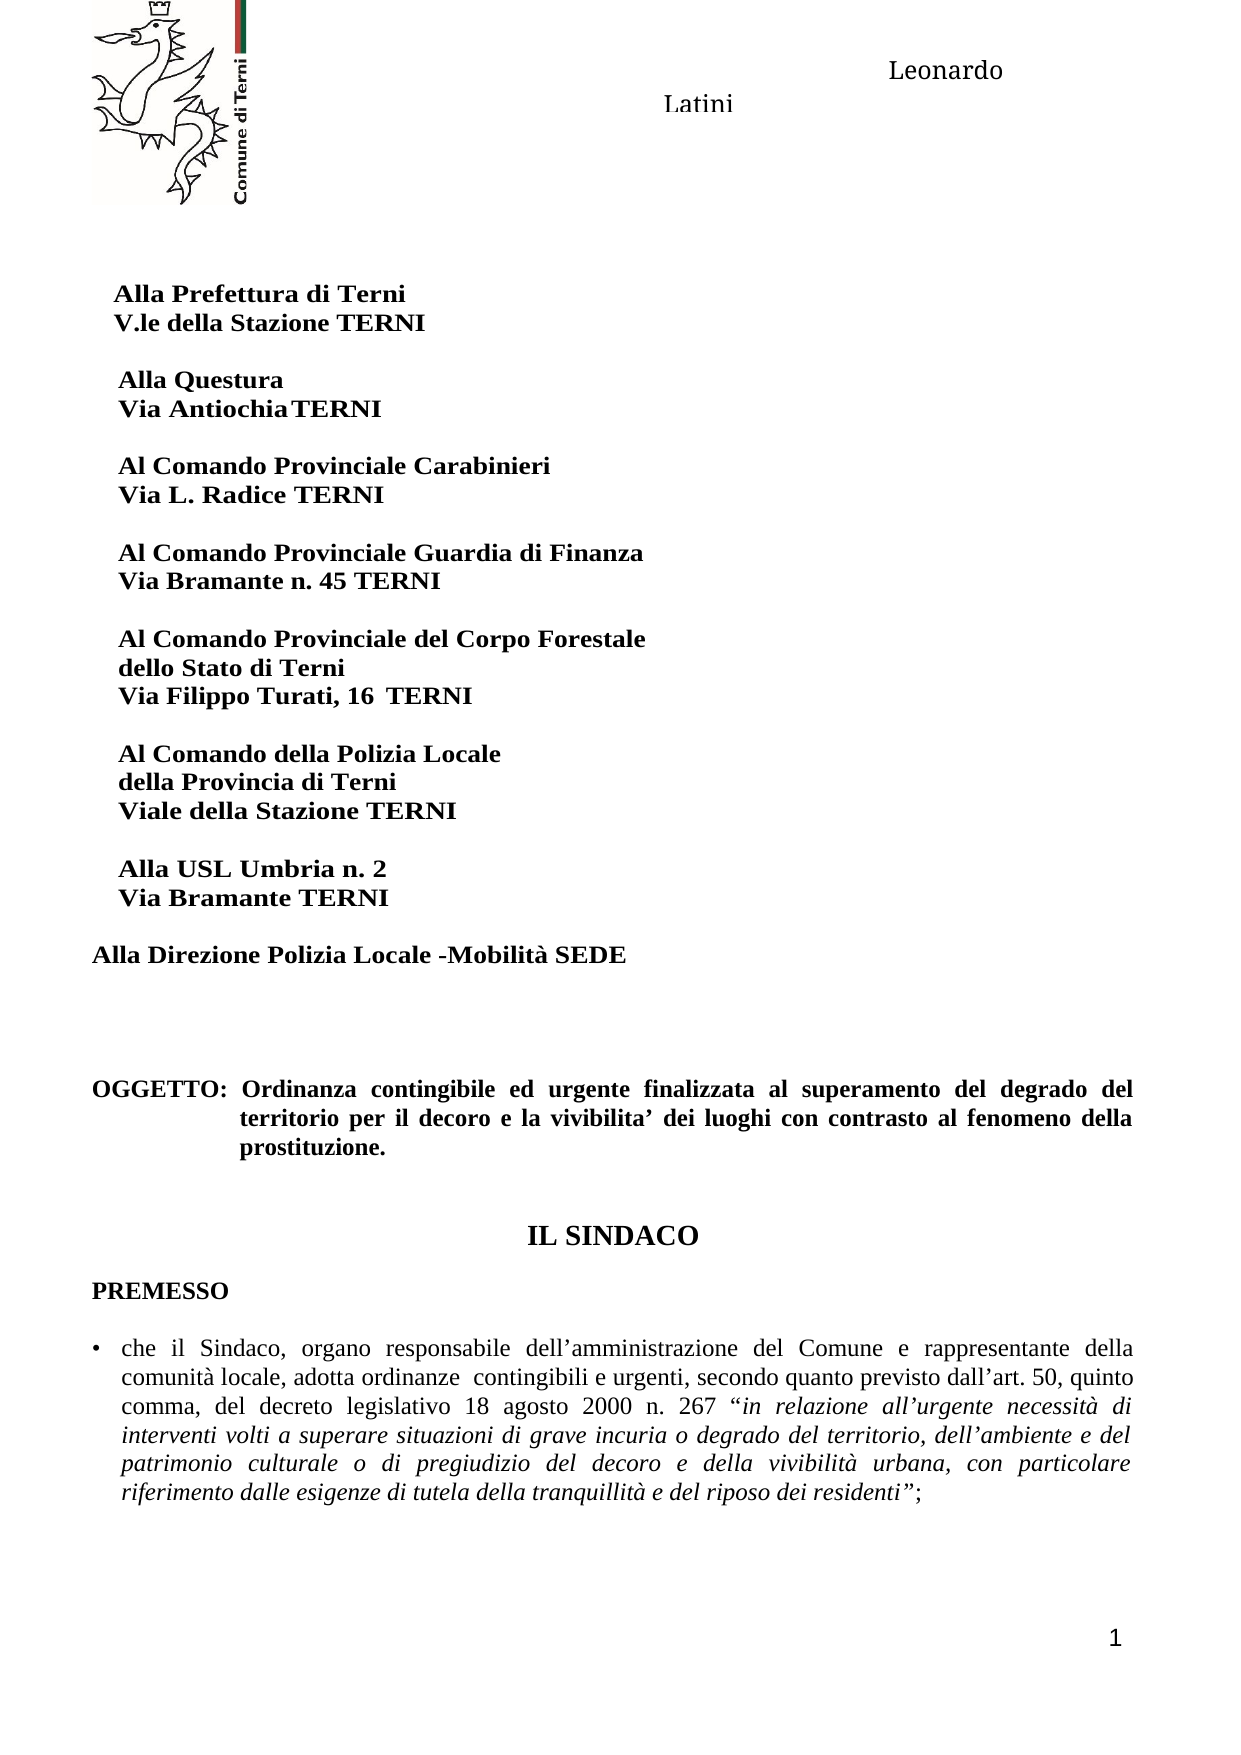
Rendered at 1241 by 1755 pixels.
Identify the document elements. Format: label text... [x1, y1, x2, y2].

subtitle V.le della Stazione TERNI [92, 308, 434, 336]
text Via Filippo Turati, 16 TERNI [118, 681, 862, 710]
text OGGETTO: Ordinanza contingibile ed urgente finalizzata al superamento del degrado del territorio per il decoro e la vivibilita’ dei luoghi con contrasto al fenomeno della prostituzione. [92, 1074, 1134, 1161]
text Via Bramante n. 45 TERNI [118, 566, 609, 595]
subtitle Alla Prefettura di Terni [92, 279, 434, 308]
subtitle Alla Direzione Polizia Locale -Mobilità SEDE [92, 940, 638, 969]
text Al Comando della Polizia Locale [118, 739, 746, 767]
text PREMESSO [92, 1276, 1134, 1305]
text Via Antiochia TERNI [118, 394, 1134, 423]
list che il Sindaco, organo responsabile dell’amministrazione del Comune e rappresentante della comunità locale, adotta ordinanze contingibili e urgenti, secondo quanto previsto dall’art. 50, quinto comma, del decreto legislativo 18 agosto 2000 n. 267 “in relazione all’urgente necessità di interventi volti a superare situazioni di grave incuria o degrado del territorio, dell’ambiente e del patrimonio culturale o di pregiudizio del decoro e della vivibilità urbana, con particolare riferimento dalle esigenze di tutela della tranquillità e del riposo dei residenti”; [92, 1333, 1134, 1506]
text IL SINDACO [92, 1218, 1134, 1252]
text Leonardo Latini [663, 53, 1050, 112]
text dello Stato di Terni [118, 653, 862, 681]
text Viale della Stazione TERNI [118, 796, 746, 825]
text Alla Questura [118, 365, 1134, 394]
text Al Comando Provinciale del Corpo Forestale [118, 624, 862, 653]
text Alla USL Umbria n. 2 Via Bramante TERNI [118, 854, 397, 911]
text della Provincia di Terni [118, 767, 746, 796]
text Al Comando Provinciale Guardia di Finanza [118, 538, 653, 566]
text Al Comando Provinciale Carabinieri Via L. Radice TERNI [118, 451, 557, 509]
